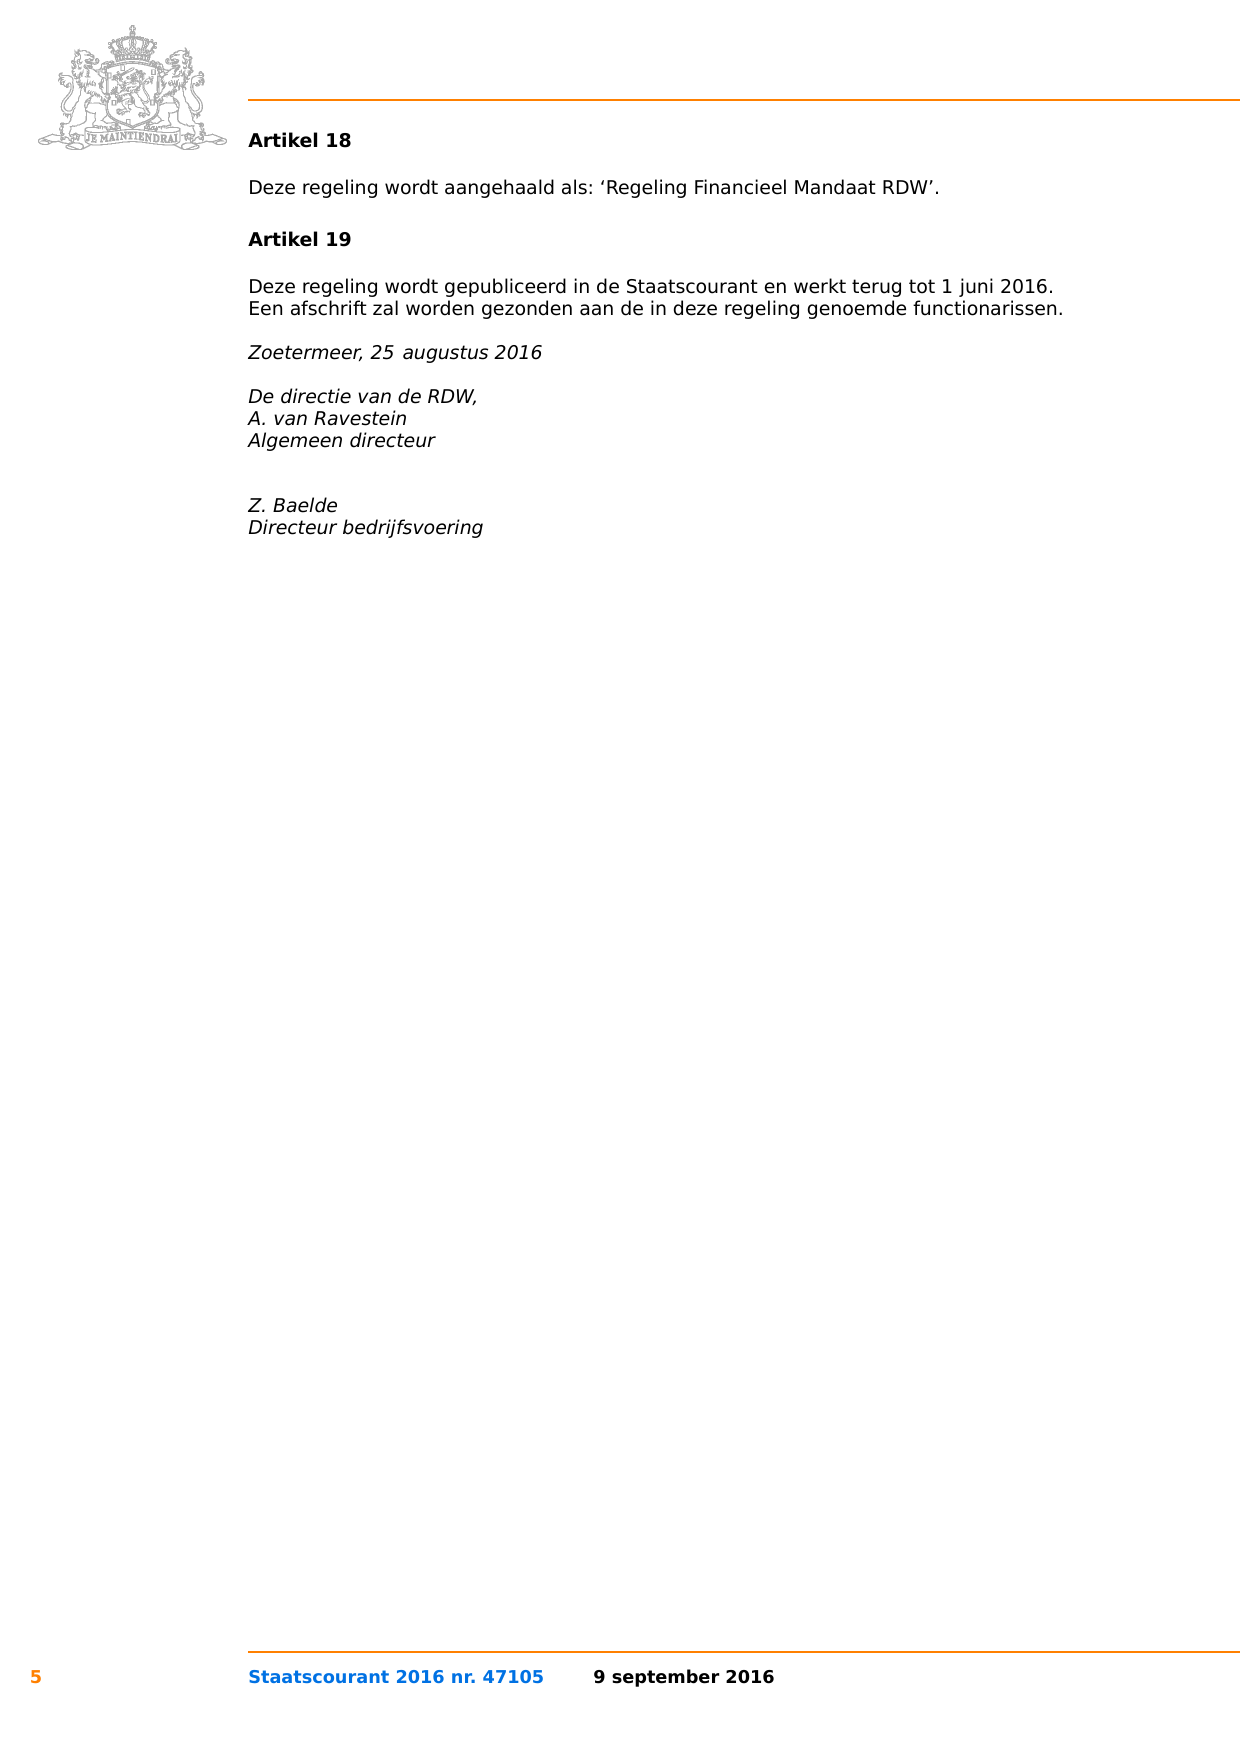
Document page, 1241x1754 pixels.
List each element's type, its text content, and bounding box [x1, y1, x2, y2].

text Deze regeling wordt aangehaald als: ‘Regeling Financieel Mandaat RDW’. [248, 177, 1163, 199]
text De directie van de RDW, A. van Ravestein Algemeen directeur [248, 386, 1163, 451]
text Zoetermeer, 25 augustus 2016 [248, 342, 1163, 364]
text Deze regeling wordt gepubliceerd in de Staatscourant en werkt terug tot 1 juni 2016. [248, 276, 1163, 298]
text Een afschrift zal worden gezonden aan de in deze regeling genoemde functionarissen. [248, 298, 1163, 320]
subtitle Artikel 19 [248, 229, 1163, 251]
picture [38, 25, 227, 150]
subtitle Artikel 18 [248, 130, 1163, 152]
text Z. Baelde Directeur bedrijfsvoering [248, 473, 1163, 539]
